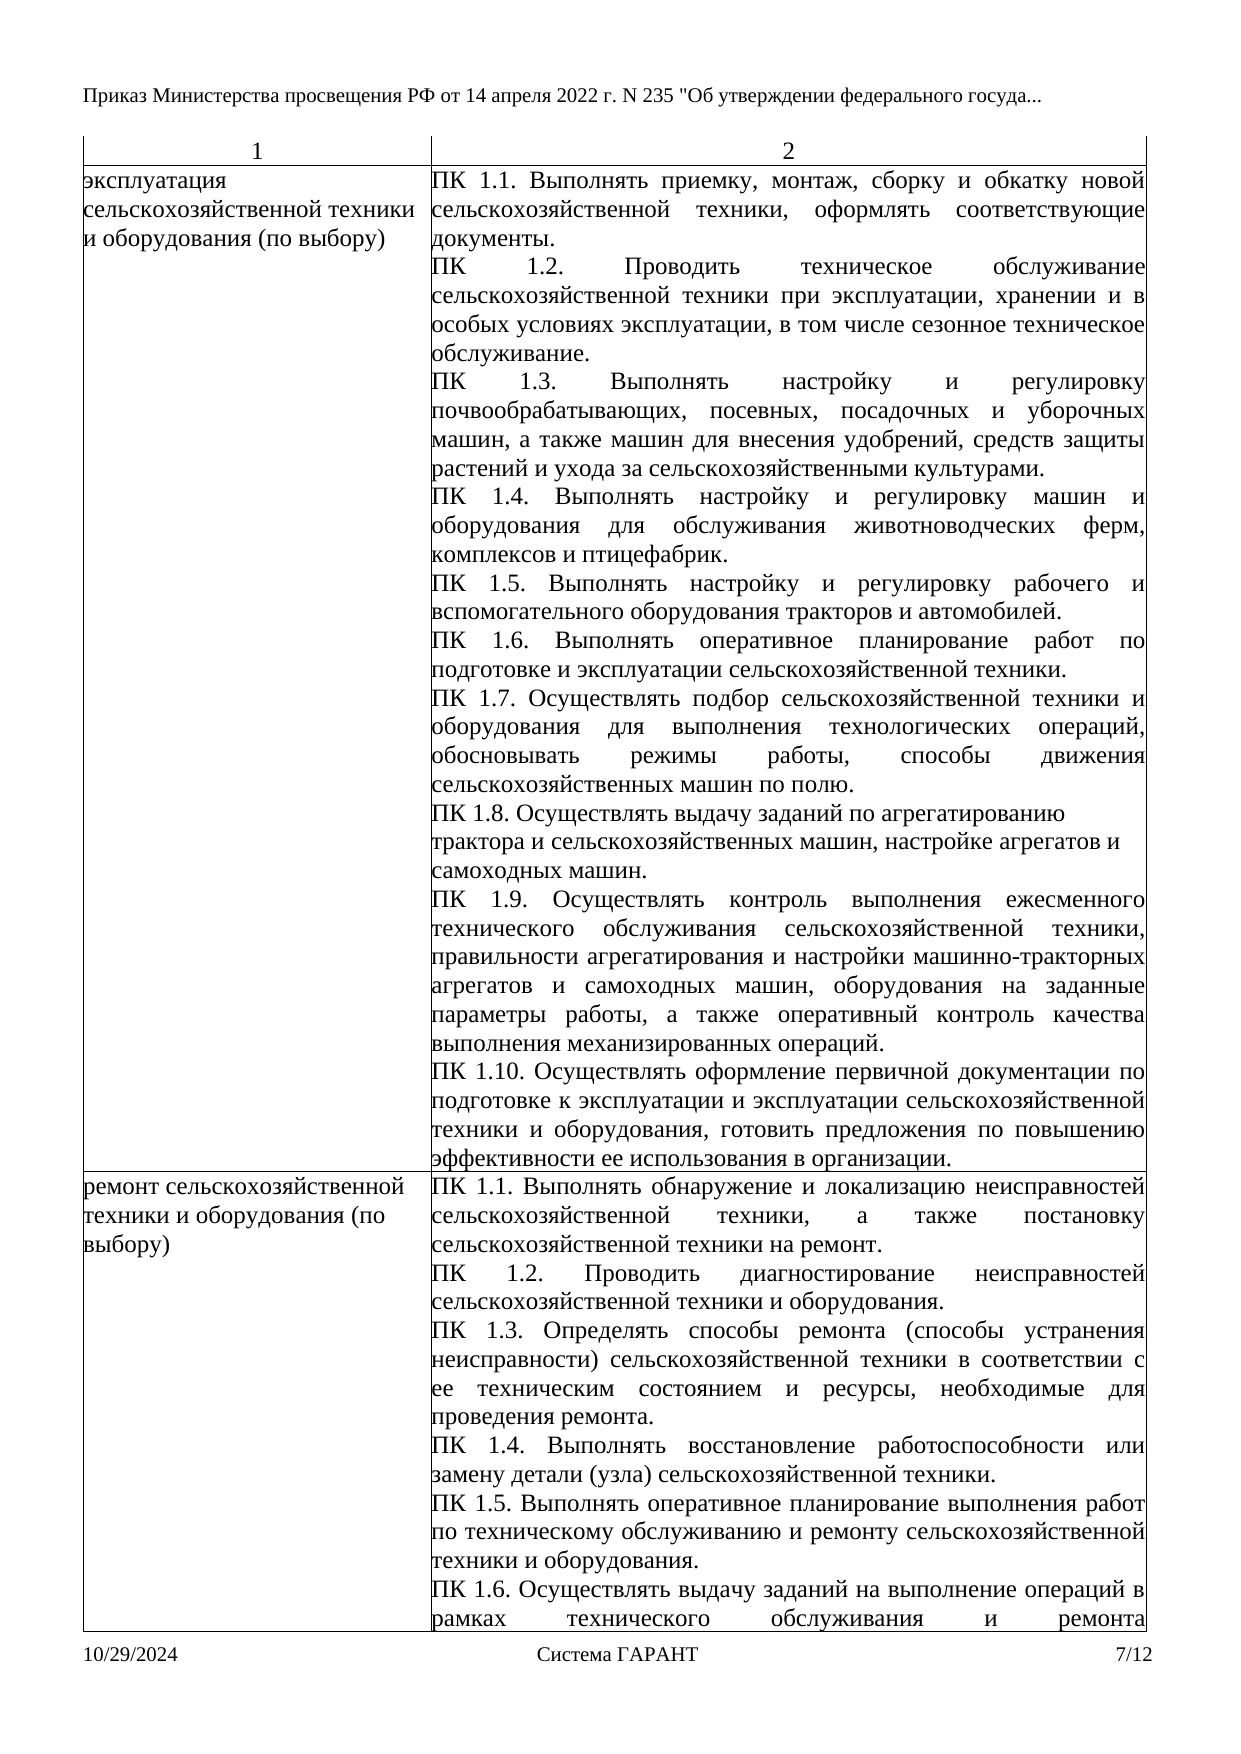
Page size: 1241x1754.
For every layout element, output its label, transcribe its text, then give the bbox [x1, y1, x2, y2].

table_cell ПК 1.1. Выполнять приемку, монтаж, сборку и обкатку новой сельскохозяйственной техники, оформлять соответствующие документы. ПК 1.2. Проводить техническое обслуживание сельскохозяйственной техники при эксплуатации, хранении и в особых условиях эксплуатации, в том числе сезонное техническое обслуживание. ПК 1.3. Выполнять настройку и регулировку почвообрабатывающих, посевных, посадочных и уборочных машин, а также машин для внесения удобрений, средств защиты растений и ухода за сельскохозяйственными культурами. ПК 1.4. Выполнять настройку и регулировку машин и оборудования для обслуживания животноводческих ферм, комплексов и птицефабрик. ПК 1.5. Выполнять настройку и регулировку рабочего и вспомогательного оборудования тракторов и автомобилей. ПК 1.6. Выполнять оперативное планирование работ по подготовке и эксплуатации сельскохозяйственной техники. ПК 1.7. Осуществлять подбор сельскохозяйственной техники и оборудования для выполнения технологических операций, обосновывать режимы работы, способы движения сельскохозяйственных машин по полю. ПК 1.8. Осуществлять выдачу заданий по агрегатированию трактора и сельскохозяйственных машин, настройке агрегатов и самоходных машин. ПК 1.9. Осуществлять контроль выполнения ежесменного технического обслуживания сельскохозяйственной техники, правильности агрегатирования и настройки машинно-тракторных агрегатов и самоходных машин, оборудования на заданные параметры работы, а также оперативный контроль качества выполнения механизированных операций. ПК 1.10. Осуществлять оформление первичной документации по подготовке к эксплуатации и эксплуатации сельскохозяйственной техники и оборудования, готовить предложения по повышению эффективности ее использования в организации. [432, 166, 1146, 1171]
table_cell ПК 1.1. Выполнять обнаружение и локализацию неисправностей сельскохозяйственной техники, а также постановку сельскохозяйственной техники на ремонт. ПК 1.2. Проводить диагностирование неисправностей сельскохозяйственной техники и оборудования. ПК 1.3. Определять способы ремонта (способы устранения неисправности) сельскохозяйственной техники в соответствии с ее техническим состоянием и ресурсы, необходимые для проведения ремонта. ПК 1.4. Выполнять восстановление работоспособности или замену детали (узла) сельскохозяйственной техники. ПК 1.5. Выполнять оперативное планирование выполнения работ по техническому обслуживанию и ремонту сельскохозяйственной техники и оборудования. ПК 1.6. Осуществлять выдачу заданий на выполнение операций в рамках технического обслуживания и ремонта [432, 1172, 1146, 1631]
table_cell эксплуатация сельскохозяйственной техники и оборудования (по выбору) [84, 166, 431, 1171]
table_cell 1 [84, 136, 431, 165]
table_cell 2 [432, 136, 1146, 165]
table_cell ремонт сельскохозяйственной техники и оборудования (по выбору) [84, 1172, 431, 1631]
